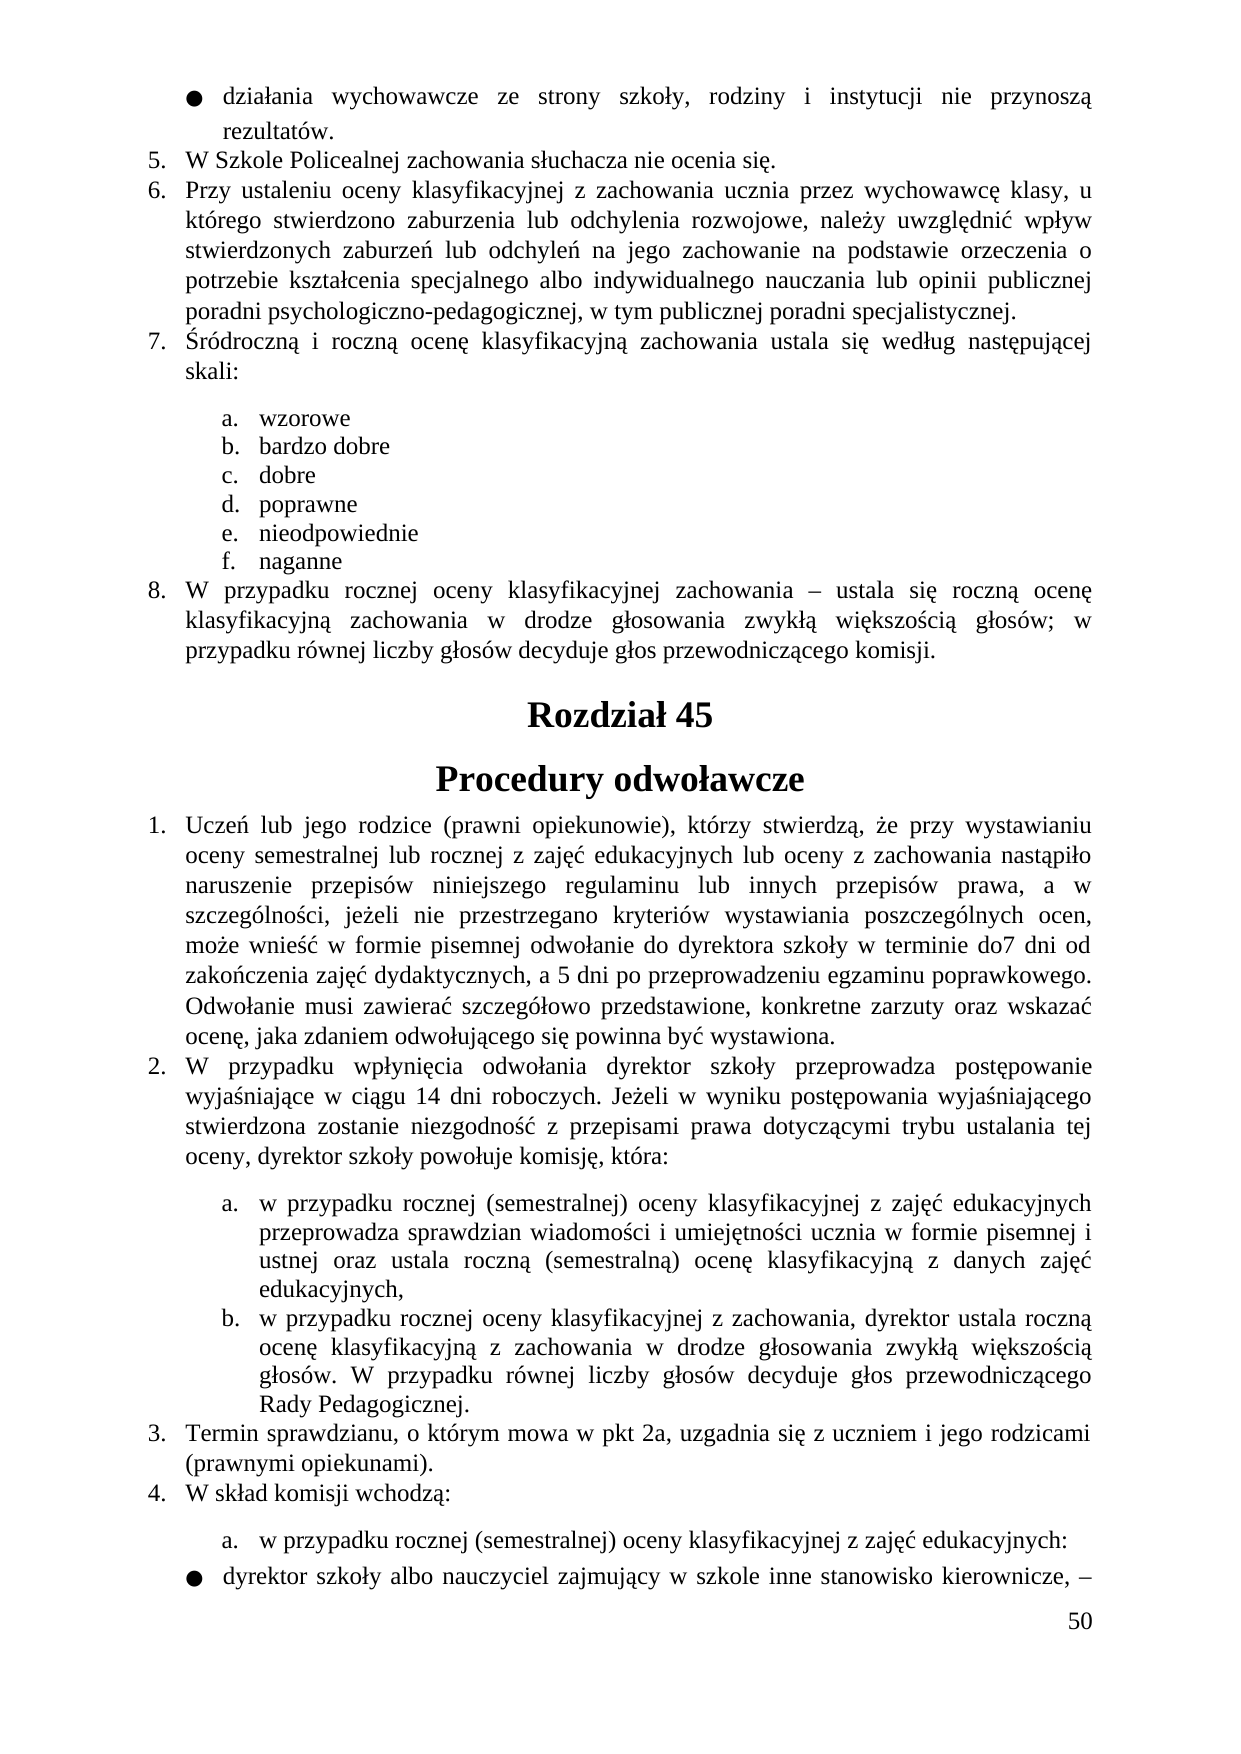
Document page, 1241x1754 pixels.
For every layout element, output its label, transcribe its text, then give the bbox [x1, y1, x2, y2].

list w przypadku rocznej (semestralnej) oceny klasyfikacyjnej z zajęć edukacyjnych: [221, 1525, 1093, 1554]
list W przypadku rocznej oceny klasyfikacyjnej zachowania – ustala się roczną ocenę klasyfikacyjną zachowania w drodze głosowania zwykłą większością głosów; w przypadku równej liczby głosów decyduje głos przewodniczącego komisji. [148, 575, 1093, 664]
list Śródroczną i roczną ocenę klasyfikacyjną zachowania ustala się według następującej skali: [148, 326, 1093, 385]
list Uczeń lub jego rodzice (prawni opiekunowie), którzy stwierdzą, że przy wystawianiu oceny semestralnej lub rocznej z zajęć edukacyjnych lub oceny z zachowania nastąpiło naruszenie przepisów niniejszego regulaminu lub innych przepisów prawa, a w szczególności, jeżeli nie przestrzegano kryteriów wystawiania poszczególnych ocen, może wnieść w formie pisemnej odwołanie do dyrektora szkoły w terminie do7 dni od zakończenia zajęć dydaktycznych, a 5 dni po przeprowadzeniu egzaminu poprawkowego. Odwołanie musi zawierać szczegółowo przedstawione, konkretne zarzuty oraz wskazać ocenę, jaka zdaniem odwołującego się powinna być wystawiona. [148, 810, 1093, 1049]
subtitle Procedury odwoławcze [148, 757, 1093, 800]
list w przypadku rocznej oceny klasyfikacyjnej z zachowania, dyrektor ustala roczną ocenę klasyfikacyjną z zachowania w drodze głosowania zwykłą większością głosów. W przypadku równej liczby głosów decyduje głos przewodniczącego Rady Pedagogicznej. [221, 1303, 1093, 1418]
subtitle Rozdział 45 [148, 693, 1093, 736]
list poprawne [221, 489, 1093, 518]
list działania wychowawcze ze strony szkoły, rodziny i instytucji nie przynoszą rezultatów. [185, 74, 1093, 145]
list nieodpowiednie [221, 518, 1093, 546]
list Termin sprawdzianu, o którym mowa w pkt 2a, uzgadnia się z uczniem i jego rodzicami (prawnymi opiekunami). [148, 1418, 1093, 1477]
list Przy ustaleniu oceny klasyfikacyjnej z zachowania ucznia przez wychowawcę klasy, u którego stwierdzono zaburzenia lub odchylenia rozwojowe, należy uwzględnić wpływ stwierdzonych zaburzeń lub odchyleń na jego zachowanie na podstawie orzeczenia o potrzebie kształcenia specjalnego albo indywidualnego nauczania lub opinii publicznej poradni psychologiczno-pedagogicznej, w tym publicznej poradni specjalistycznej. [148, 175, 1093, 324]
list w przypadku rocznej (semestralnej) oceny klasyfikacyjnej z zajęć edukacyjnych przeprowadza sprawdzian wiadomości i umiejętności ucznia w formie pisemnej i ustnej oraz ustala roczną (semestralną) ocenę klasyfikacyjną z danych zajęć edukacyjnych, [221, 1188, 1093, 1303]
list bardzo dobre [221, 431, 1093, 460]
list W przypadku wpłynięcia odwołania dyrektor szkoły przeprowadza postępowanie wyjaśniające w ciągu 14 dni roboczych. Jeżeli w wyniku postępowania wyjaśniającego stwierdzona zostanie niezgodność z przepisami prawa dotyczącymi trybu ustalania tej oceny, dyrektor szkoły powołuje komisję, która: [148, 1051, 1093, 1170]
list W Szkole Policealnej zachowania słuchacza nie ocenia się. [148, 145, 1093, 174]
list naganne [221, 546, 1093, 575]
list dyrektor szkoły albo nauczyciel zajmujący w szkole inne stanowisko kierownicze, – [185, 1554, 1093, 1596]
list W skład komisji wchodzą: [148, 1478, 1093, 1507]
list wzorowe [221, 403, 1093, 431]
list dobre [221, 460, 1093, 489]
